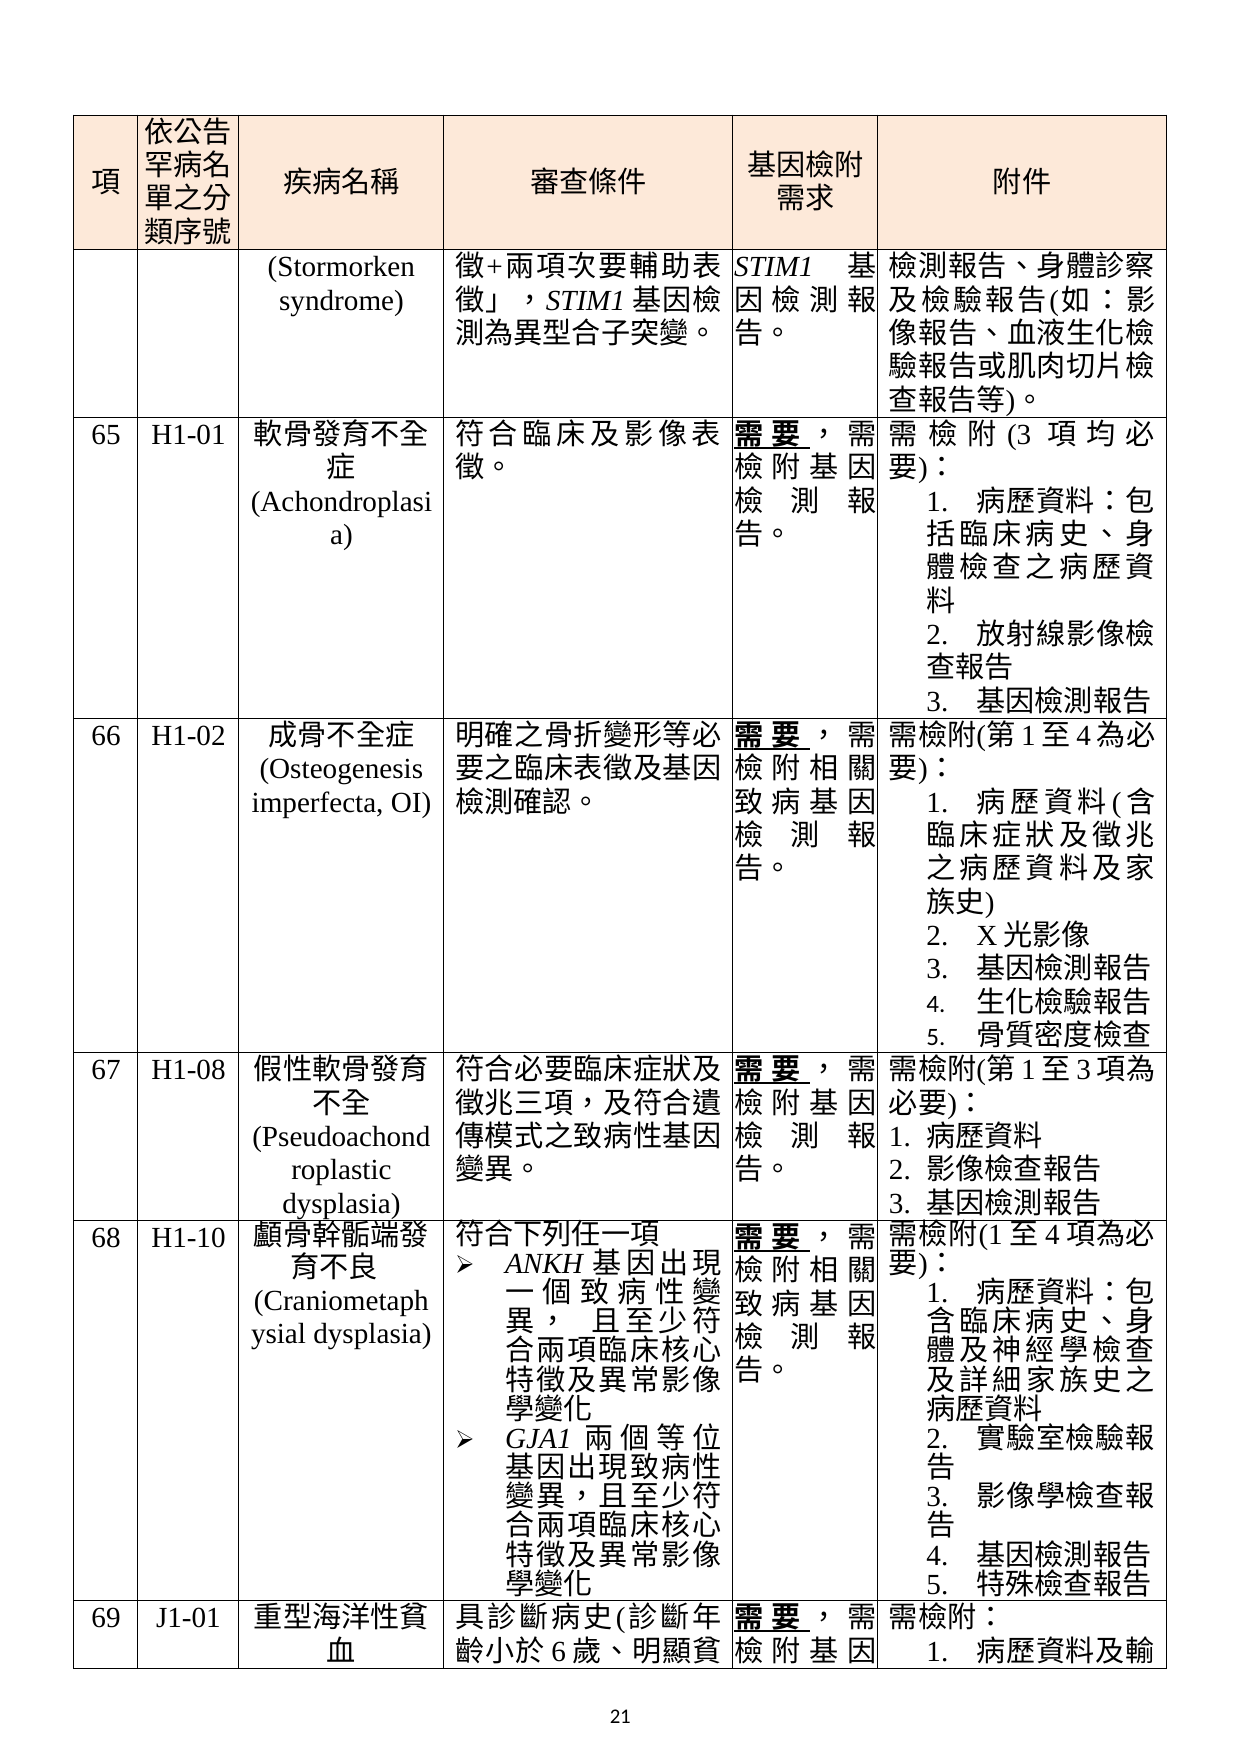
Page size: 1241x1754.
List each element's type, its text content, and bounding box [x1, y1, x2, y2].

table_cell J1-01 [138, 1601, 238, 1668]
table_cell 需檢附(第1至3項為必要)： 病歷資料 影像檢查報告 基因檢測報告 [878, 1053, 1166, 1220]
table_header 疾病名稱 [239, 116, 443, 249]
table_header 項 [74, 116, 137, 249]
table_cell 成骨不全症 (Osteogenesis imperfecta, OI) [239, 719, 443, 1052]
table_cell 符合必要臨床症狀及徵兆三項，及符合遺傳模式之致病性基因變異。 [444, 1053, 732, 1220]
table_cell [138, 250, 238, 417]
table_cell STIM1基因檢測報告。 [733, 250, 877, 417]
table_cell 假性軟骨發育不全 (Pseudoachondroplastic dysplasia) [239, 1053, 443, 1220]
table_cell 需要，需檢附相關致病基因檢測報告。 [733, 1221, 877, 1600]
table_header 審查條件 [444, 116, 732, 249]
table_cell 徵+兩項次要輔助表徵」，STIM1基因檢測為異型合子突變。 [444, 250, 732, 417]
table_cell 需檢附(3項均必要)： 病歷資料：包括臨床病史、身體檢查之病歷資料 放射線影像檢查報告 基因檢測報告 [878, 418, 1166, 718]
table_cell 軟骨發育不全症 (Achondroplasia) [239, 418, 443, 718]
table_cell 66 [74, 719, 137, 1052]
table_cell 符合臨床及影像表徵。 [444, 418, 732, 718]
table_cell 需檢附： 病歷資料及輸血紀錄 血液檢驗報告 血紅素電泳分析報告 基因報告 [878, 1601, 1166, 1668]
table_cell 需要，需檢附基因檢測報告。 [733, 1053, 877, 1220]
table_header 依公告罕病名單之分類序號 [138, 116, 238, 249]
table_cell H1-02 [138, 719, 238, 1052]
table_cell H1-10 [138, 1221, 238, 1600]
table_header 附件 [878, 116, 1166, 249]
table_cell 需檢附(1至4項為必要)： 病歷資料：包含臨床病史、身體及神經學檢查及詳細家族史之病歷資料 實驗室檢驗報告 影像學檢查報告 基因檢測報告 特殊檢查報告 [878, 1221, 1166, 1600]
table_cell 65 [74, 418, 137, 718]
table_cell 67 [74, 1053, 137, 1220]
table_cell 需檢附(第1至4為必要)： 病歷資料(含臨床症狀及徵兆之病歷資料及家族史) X光影像 基因檢測報告 生化檢驗報告 骨質密度檢查 [878, 719, 1166, 1052]
table_cell [74, 250, 137, 417]
table_cell 顱骨幹骺端發育不良 (Craniometaphysial dysplasia) [239, 1221, 443, 1600]
table_cell 69 [74, 1601, 137, 1668]
table_cell H1-01 [138, 418, 238, 718]
table_cell 68 [74, 1221, 137, 1600]
table_cell H1-08 [138, 1053, 238, 1220]
table_cell (Stormorken syndrome) [239, 250, 443, 417]
table_cell 需要，需檢附基因檢測報告。 [733, 418, 877, 718]
table_cell 檢測報告、身體診察及檢驗報告(如：影像報告、血液生化檢驗報告或肌肉切片檢查報告等)。 [878, 250, 1166, 417]
table_cell 需要，需檢附基因 [733, 1601, 877, 1668]
table_cell 需要，需檢附相關致病基因檢測報告。 [733, 719, 877, 1052]
table_cell 具診斷病史(診斷年齡小於6歲、明顯貧 [444, 1601, 732, 1668]
table_header 基因檢附需求 [733, 116, 877, 249]
table_cell 重型海洋性貧血 [239, 1601, 443, 1668]
table_cell 符合下列任一項 ANKH基因出現一個致病性變異， 且至少符合兩項臨床核心特徵及異常影像學變化 GJA1兩個等位基因出現致病性變異，且至少符合兩項臨床核心特徵及異常影像學變化 [444, 1221, 732, 1600]
table_cell 明確之骨折變形等必要之臨床表徵及基因檢測確認。 [444, 719, 732, 1052]
